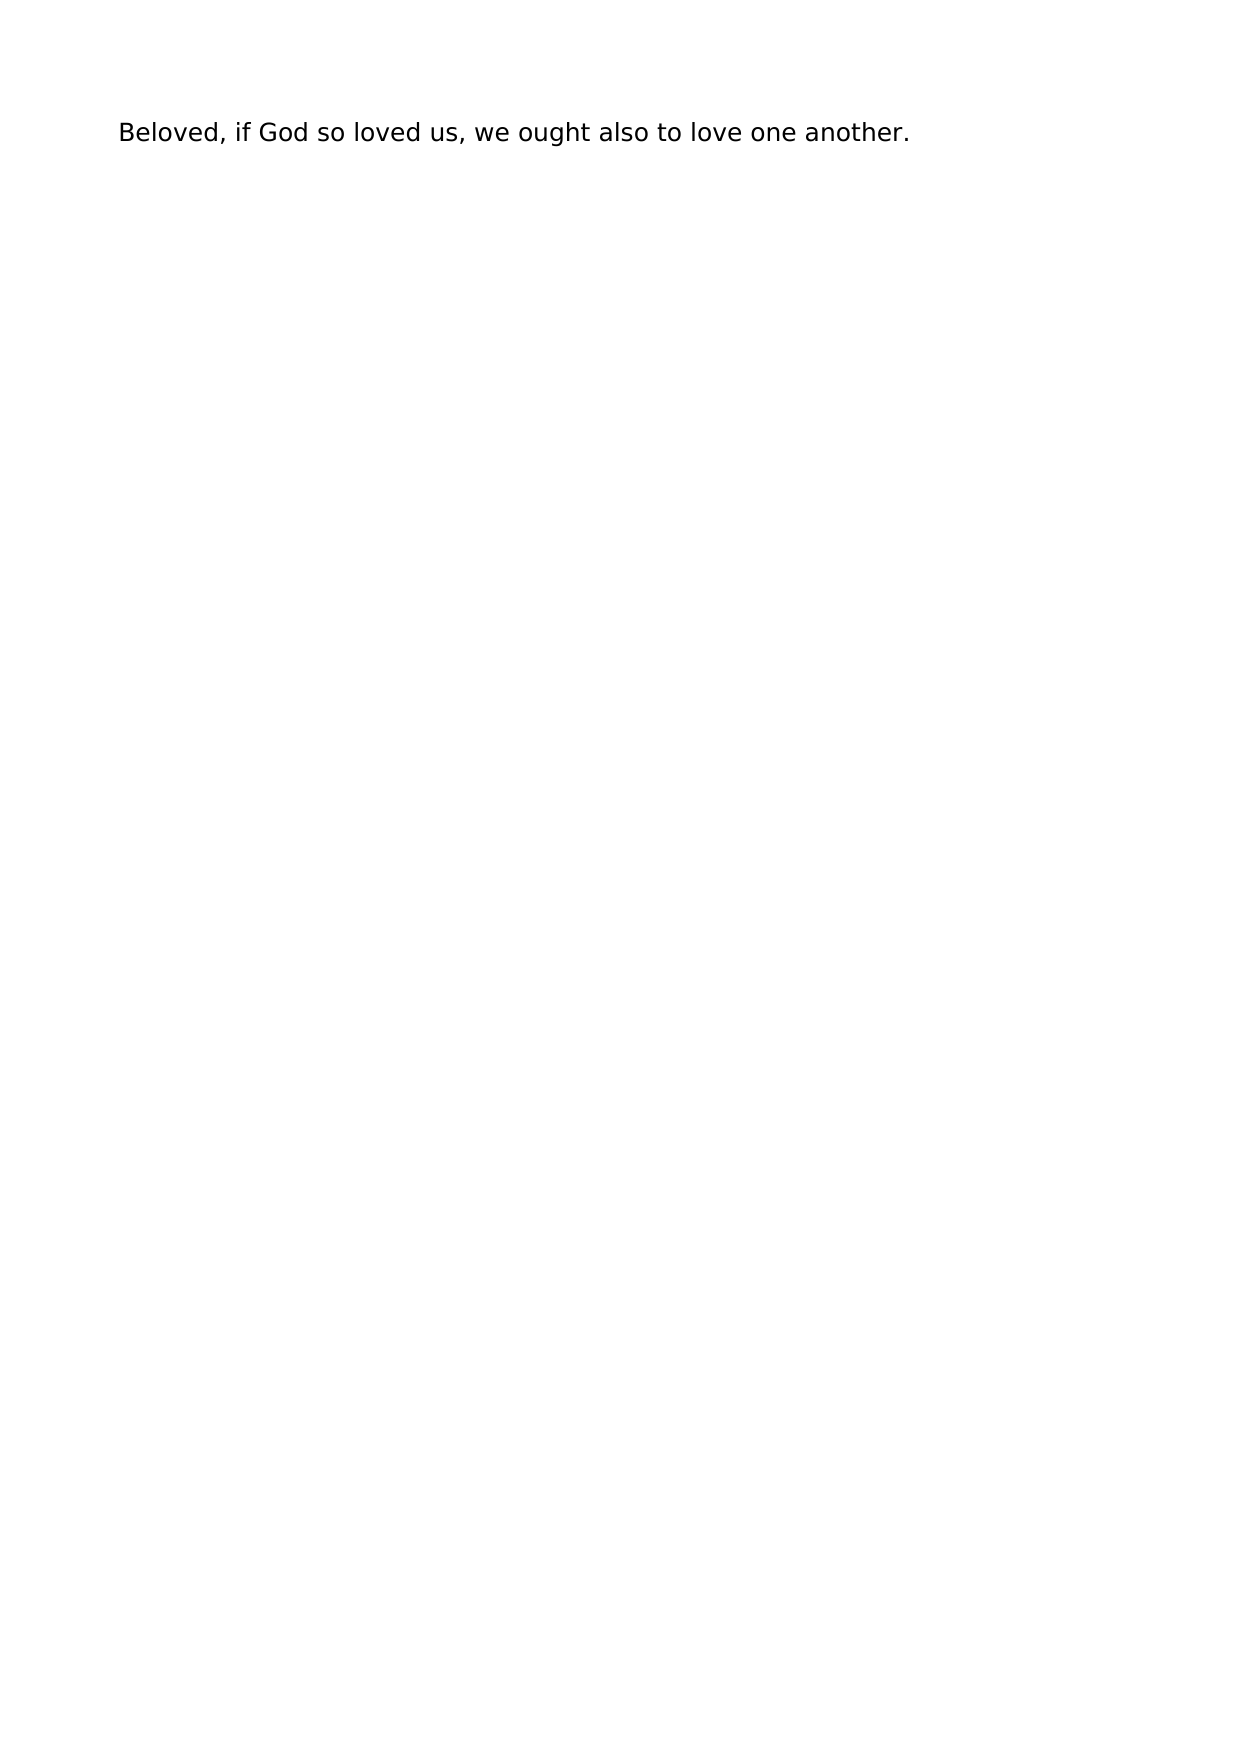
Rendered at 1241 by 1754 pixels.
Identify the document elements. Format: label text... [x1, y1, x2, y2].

text Beloved, if God so loved us, we ought also to love one another. [118, 118, 1122, 147]
